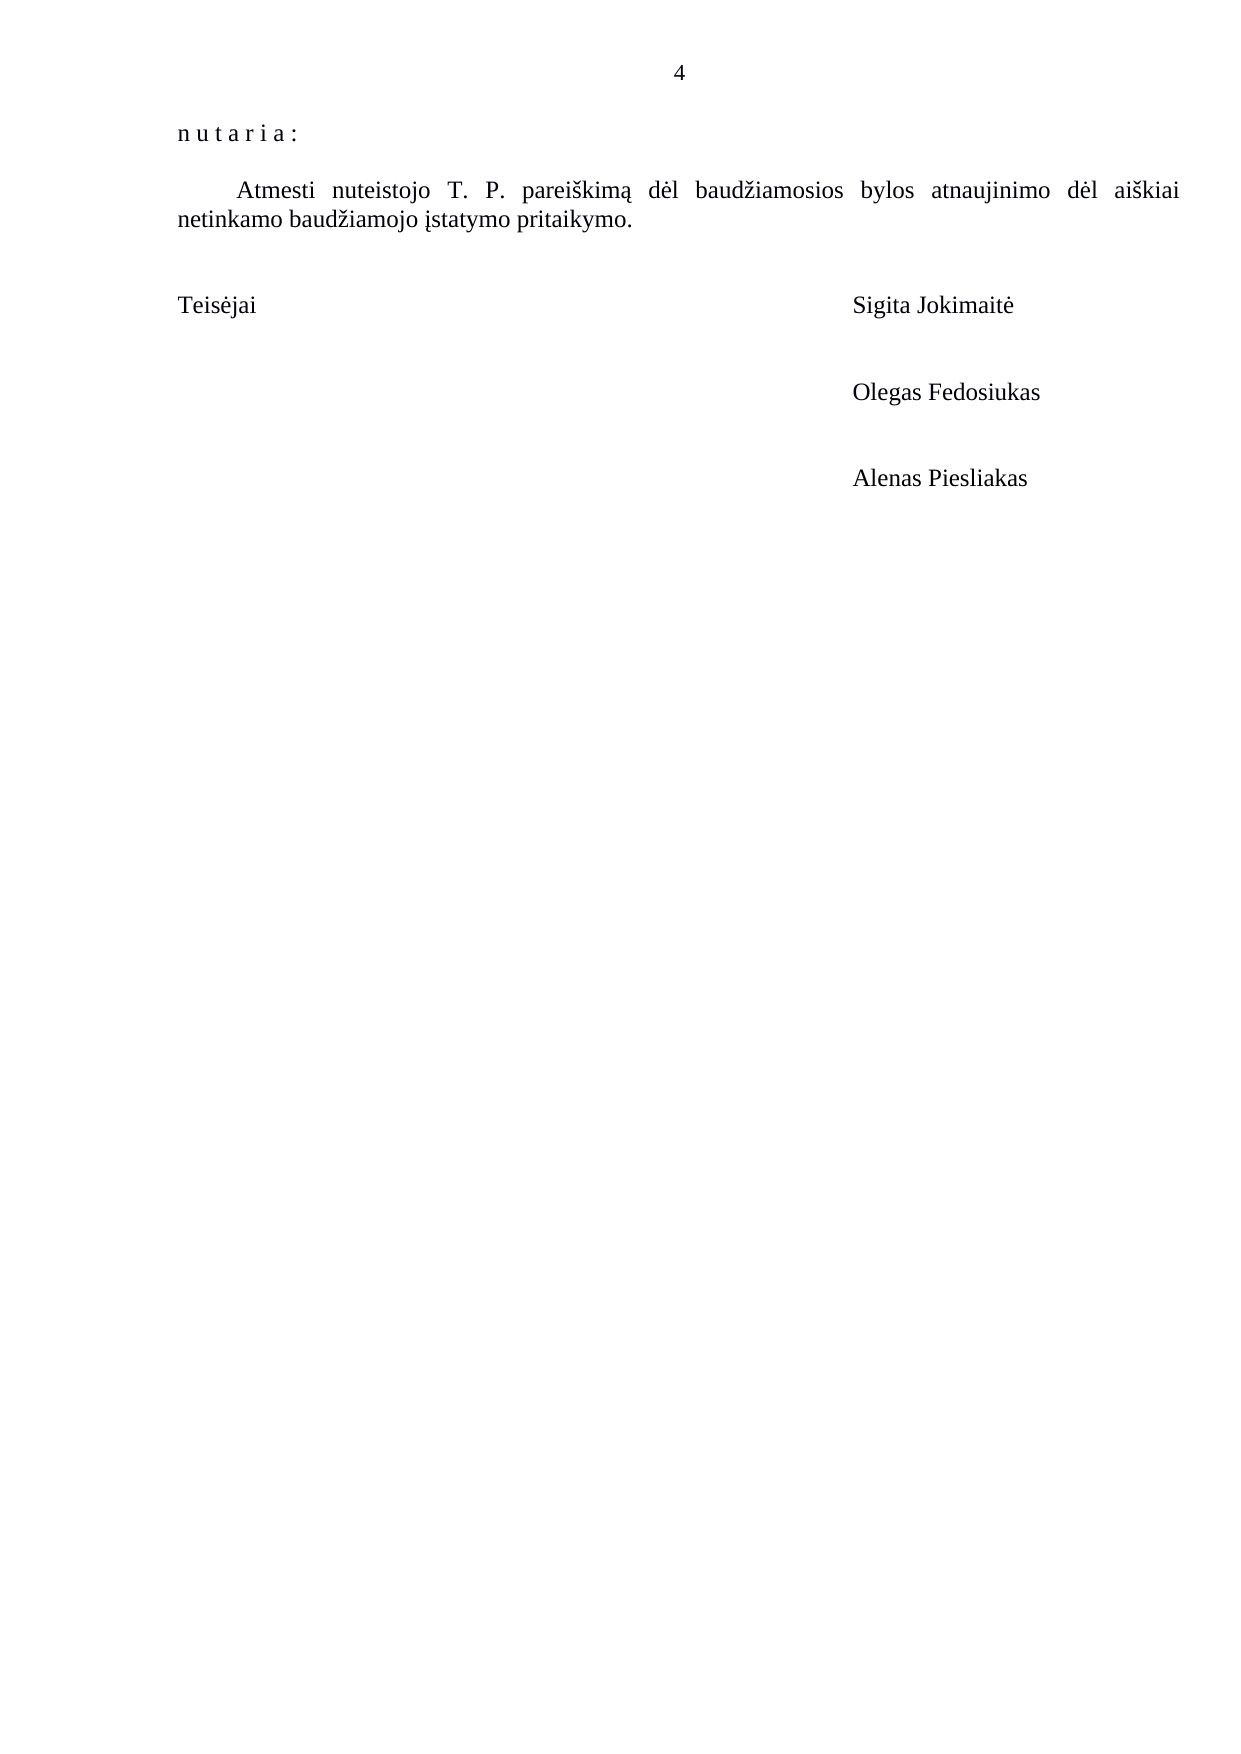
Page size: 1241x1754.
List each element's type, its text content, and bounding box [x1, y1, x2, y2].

text n u t a r i a : [177, 118, 1181, 147]
text Olegas Fedosiukas [717, 377, 1181, 406]
text Atmesti nuteistojo T. P. pareiškimą dėl baudžiamosios bylos atnaujinimo dėl aiškiai netinkamo baudžiamojo įstatymo pritaikymo. [177, 176, 1181, 233]
text Alenas Piesliakas [717, 463, 1181, 492]
text Teisėjai Sigita Jokimaitė [177, 291, 1181, 319]
